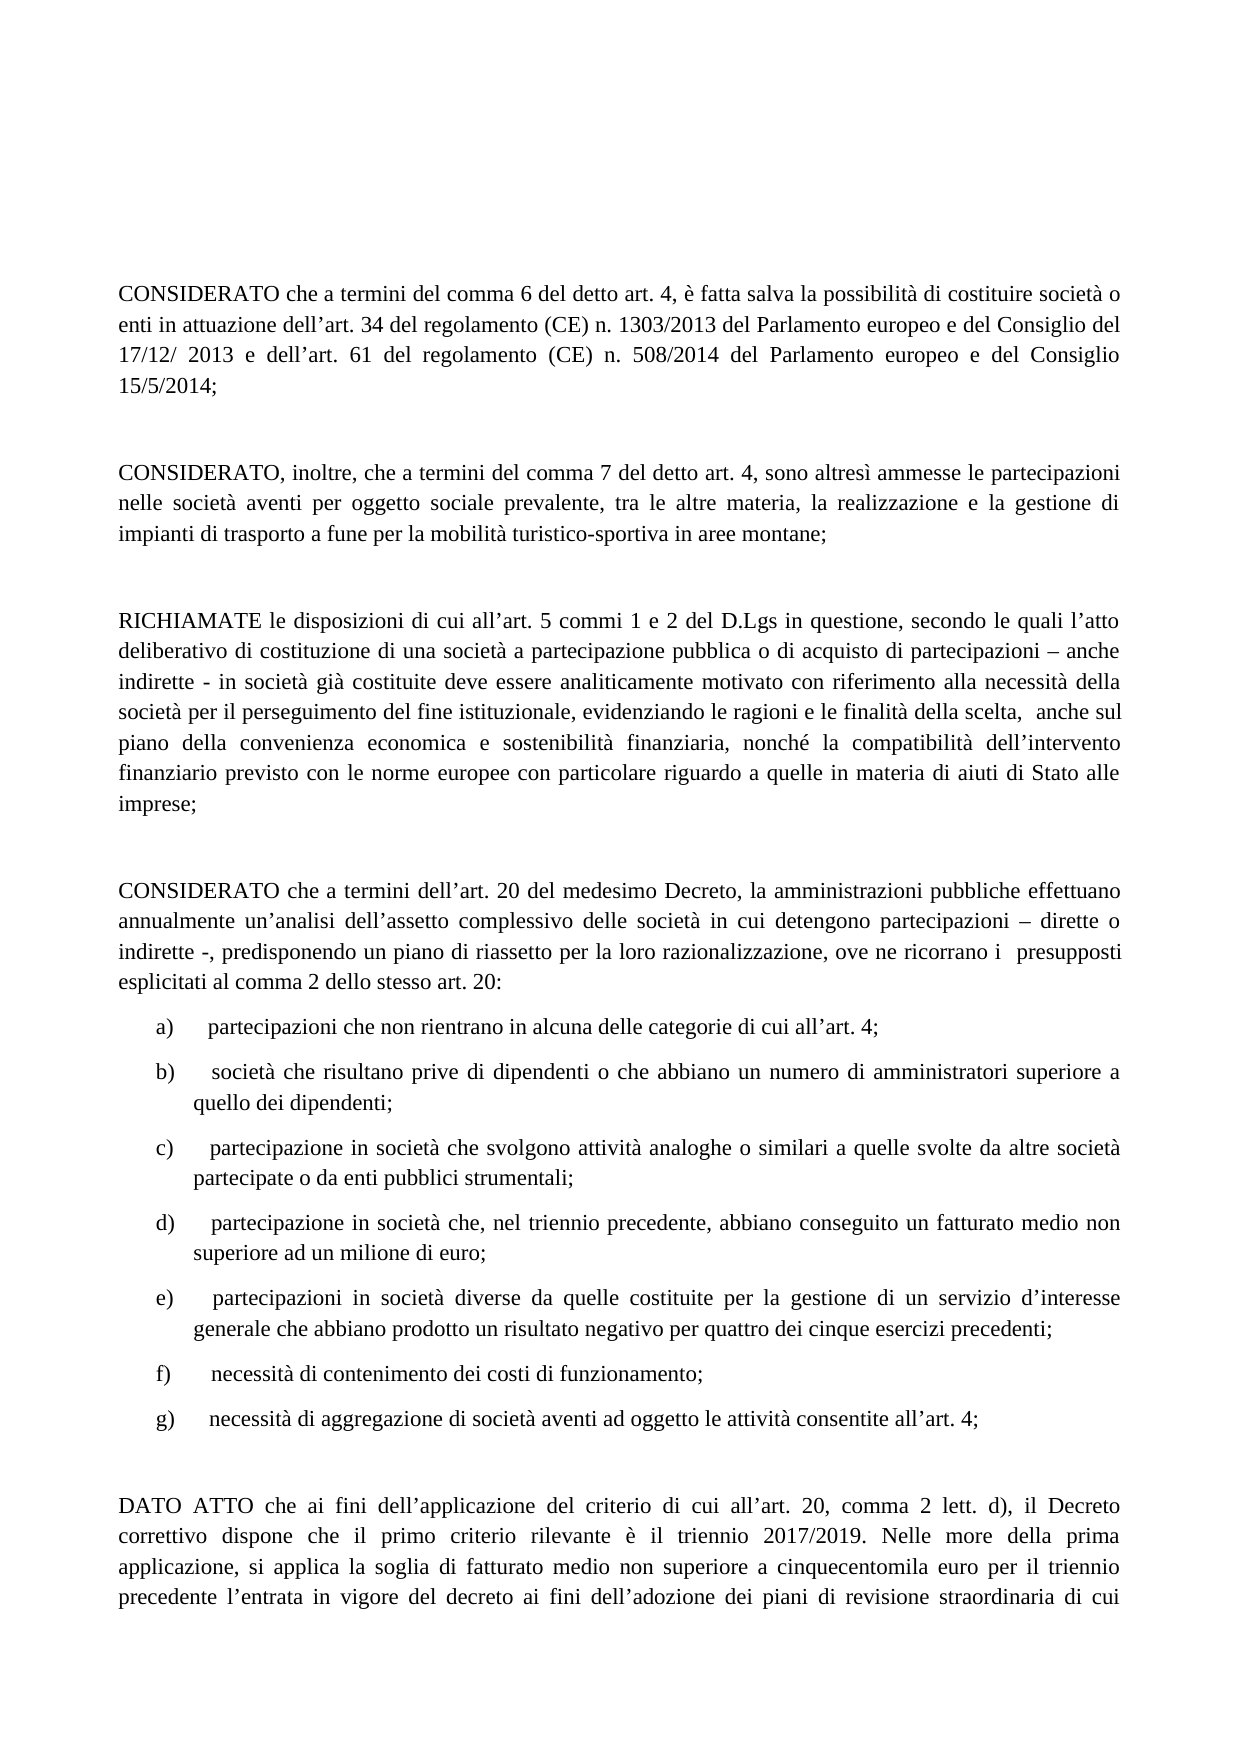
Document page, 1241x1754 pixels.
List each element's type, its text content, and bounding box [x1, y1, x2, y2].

text CONSIDERATO che a termini dell’art. 20 del medesimo Decreto, la amministrazioni pubbliche effettuano annualmente un’analisi dell’assetto complessivo delle società in cui detengono partecipazioni – dirette o indirette -, predisponendo un piano di riassetto per la loro razionalizzazione, ove ne ricorrano i presupposti esplicitati al comma 2 dello stesso art. 20: [118, 878, 1122, 994]
text e) partecipazioni in società diverse da quelle costituite per la gestione di un servizio d’interesse generale che abbiano prodotto un risultato negativo per quattro dei cinque esercizi precedenti; [156, 1285, 1122, 1341]
text b) società che risultano prive di dipendenti o che abbiano un numero di amministratori superiore a quello dei dipendenti; [156, 1059, 1122, 1115]
text c) partecipazione in società che svolgono attività analoghe o similari a quelle svolte da altre società partecipate o da enti pubblici strumentali; [156, 1134, 1122, 1190]
text g) necessità di aggregazione di società aventi ad oggetto le attività consentite all’art. 4; [156, 1406, 1122, 1431]
text RICHIAMATE le disposizioni di cui all’art. 5 commi 1 e 2 del D.Lgs in questione, secondo le quali l’atto deliberativo di costituzione di una società a partecipazione pubblica o di acquisto di partecipazioni – anche indirette - in società già costituite deve essere analiticamente motivato con riferimento alla necessità della società per il perseguimento del fine istituzionale, evidenziando le ragioni e le finalità della scelta, anche sul piano della convenienza economica e sostenibilità finanziaria, nonché la compatibilità dell’intervento finanziario previsto con le norme europee con particolare riguardo a quelle in materia di aiuti di Stato alle imprese; [118, 608, 1122, 816]
text DATO ATTO che ai fini dell’applicazione del criterio di cui all’art. 20, comma 2 lett. d), il Decreto correttivo dispone che il primo criterio rilevante è il triennio 2017/2019. Nelle more della prima applicazione, si applica la soglia di fatturato medio non superiore a cinquecentomila euro per il triennio precedente l’entrata in vigore del decreto ai fini dell’adozione dei piani di revisione straordinaria di cui [118, 1493, 1122, 1610]
text CONSIDERATO, inoltre, che a termini del comma 7 del detto art. 4, sono altresì ammesse le partecipazioni nelle società aventi per oggetto sociale prevalente, tra le altre materia, la realizzazione e la gestione di impianti di trasporto a fune per la mobilità turistico-sportiva in aree montane; [118, 460, 1122, 546]
text a) partecipazioni che non rientrano in alcuna delle categorie di cui all’art. 4; [156, 1014, 1122, 1039]
text f) necessità di contenimento dei costi di funzionamento; [156, 1361, 1122, 1386]
text CONSIDERATO che a termini del comma 6 del detto art. 4, è fatta salva la possibilità di costituire società o enti in attuazione dell’art. 34 del regolamento (CE) n. 1303/2013 del Parlamento europeo e del Consiglio del 17/12/ 2013 e dell’art. 61 del regolamento (CE) n. 508/2014 del Parlamento europeo e del Consiglio 15/5/2014; [118, 281, 1122, 398]
text d) partecipazione in società che, nel triennio precedente, abbiano conseguito un fatturato medio non superiore ad un milione di euro; [156, 1210, 1122, 1266]
